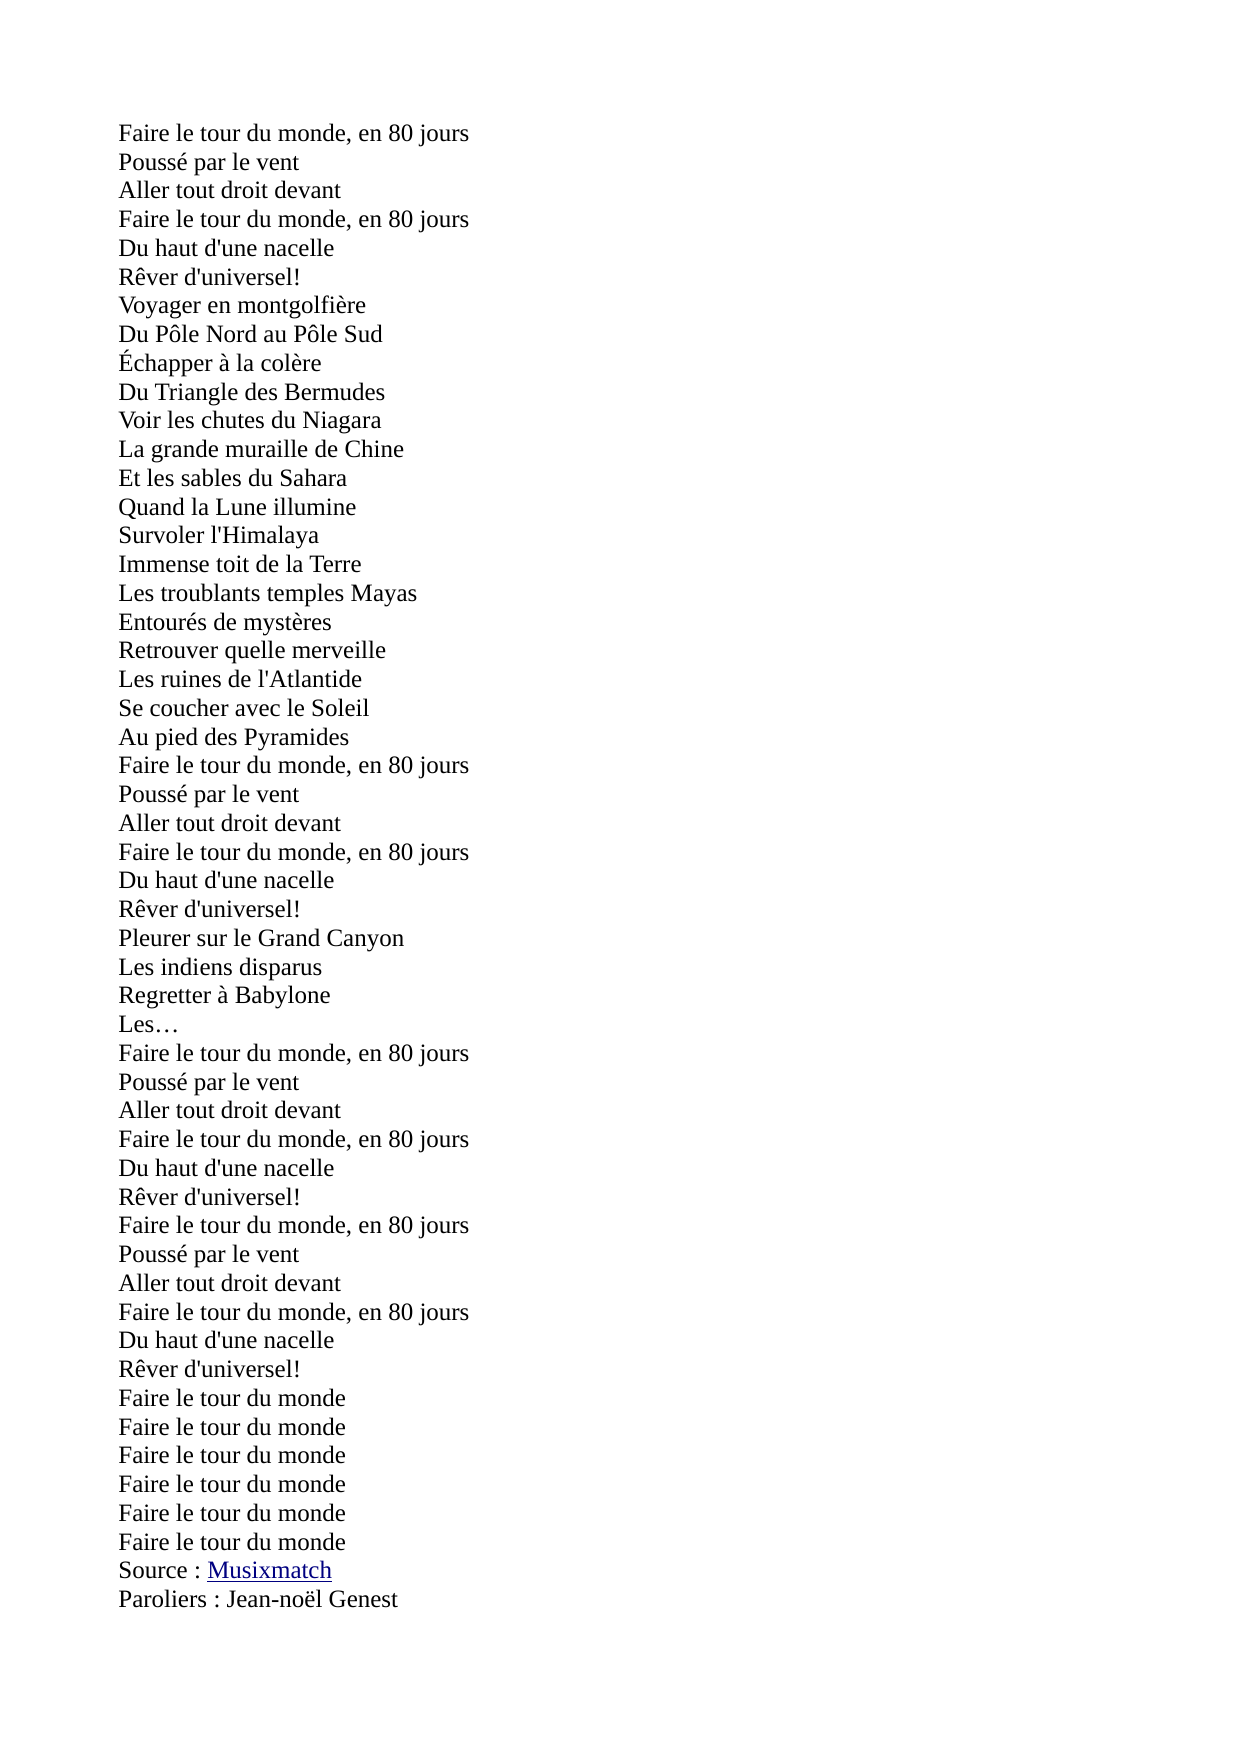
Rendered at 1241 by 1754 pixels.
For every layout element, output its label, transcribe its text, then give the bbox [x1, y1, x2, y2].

text Faire le tour du monde, en 80 jours Poussé par le vent Aller tout droit devant Faire le tour du monde, en 80 jours Du haut d'une nacelle Rêver d'universel! [118, 118, 1122, 291]
text Faire le tour du monde, en 80 jours Poussé par le vent Aller tout droit devant Faire le tour du monde, en 80 jours Du haut d'une nacelle Rêver d'universel! [118, 751, 1122, 923]
text Pleurer sur le Grand Canyon Les indiens disparus Regretter à Babylone Les… [118, 923, 1122, 1038]
text Faire le tour du monde, en 80 jours Poussé par le vent Aller tout droit devant Faire le tour du monde, en 80 jours Du haut d'une nacelle Rêver d'universel! Faire le tour du monde Faire le tour du monde Faire le tour du monde Faire le tour du monde Faire le tour du monde Faire le tour du monde [118, 1211, 1122, 1556]
text Faire le tour du monde, en 80 jours Poussé par le vent Aller tout droit devant Faire le tour du monde, en 80 jours Du haut d'une nacelle Rêver d'universel! [118, 1038, 1122, 1211]
text Paroliers : Jean-noël Genest [118, 1584, 1122, 1613]
text Source : Musixmatch [118, 1556, 1122, 1584]
text Voyager en montgolfière Du Pôle Nord au Pôle Sud Échapper à la colère Du Triangle des Bermudes Voir les chutes du Niagara La grande muraille de Chine Et les sables du Sahara Quand la Lune illumine Survoler l'Himalaya Immense toit de la Terre Les troublants temples Mayas Entourés de mystères Retrouver quelle merveille Les ruines de l'Atlantide Se coucher avec le Soleil Au pied des Pyramides [118, 291, 1122, 751]
